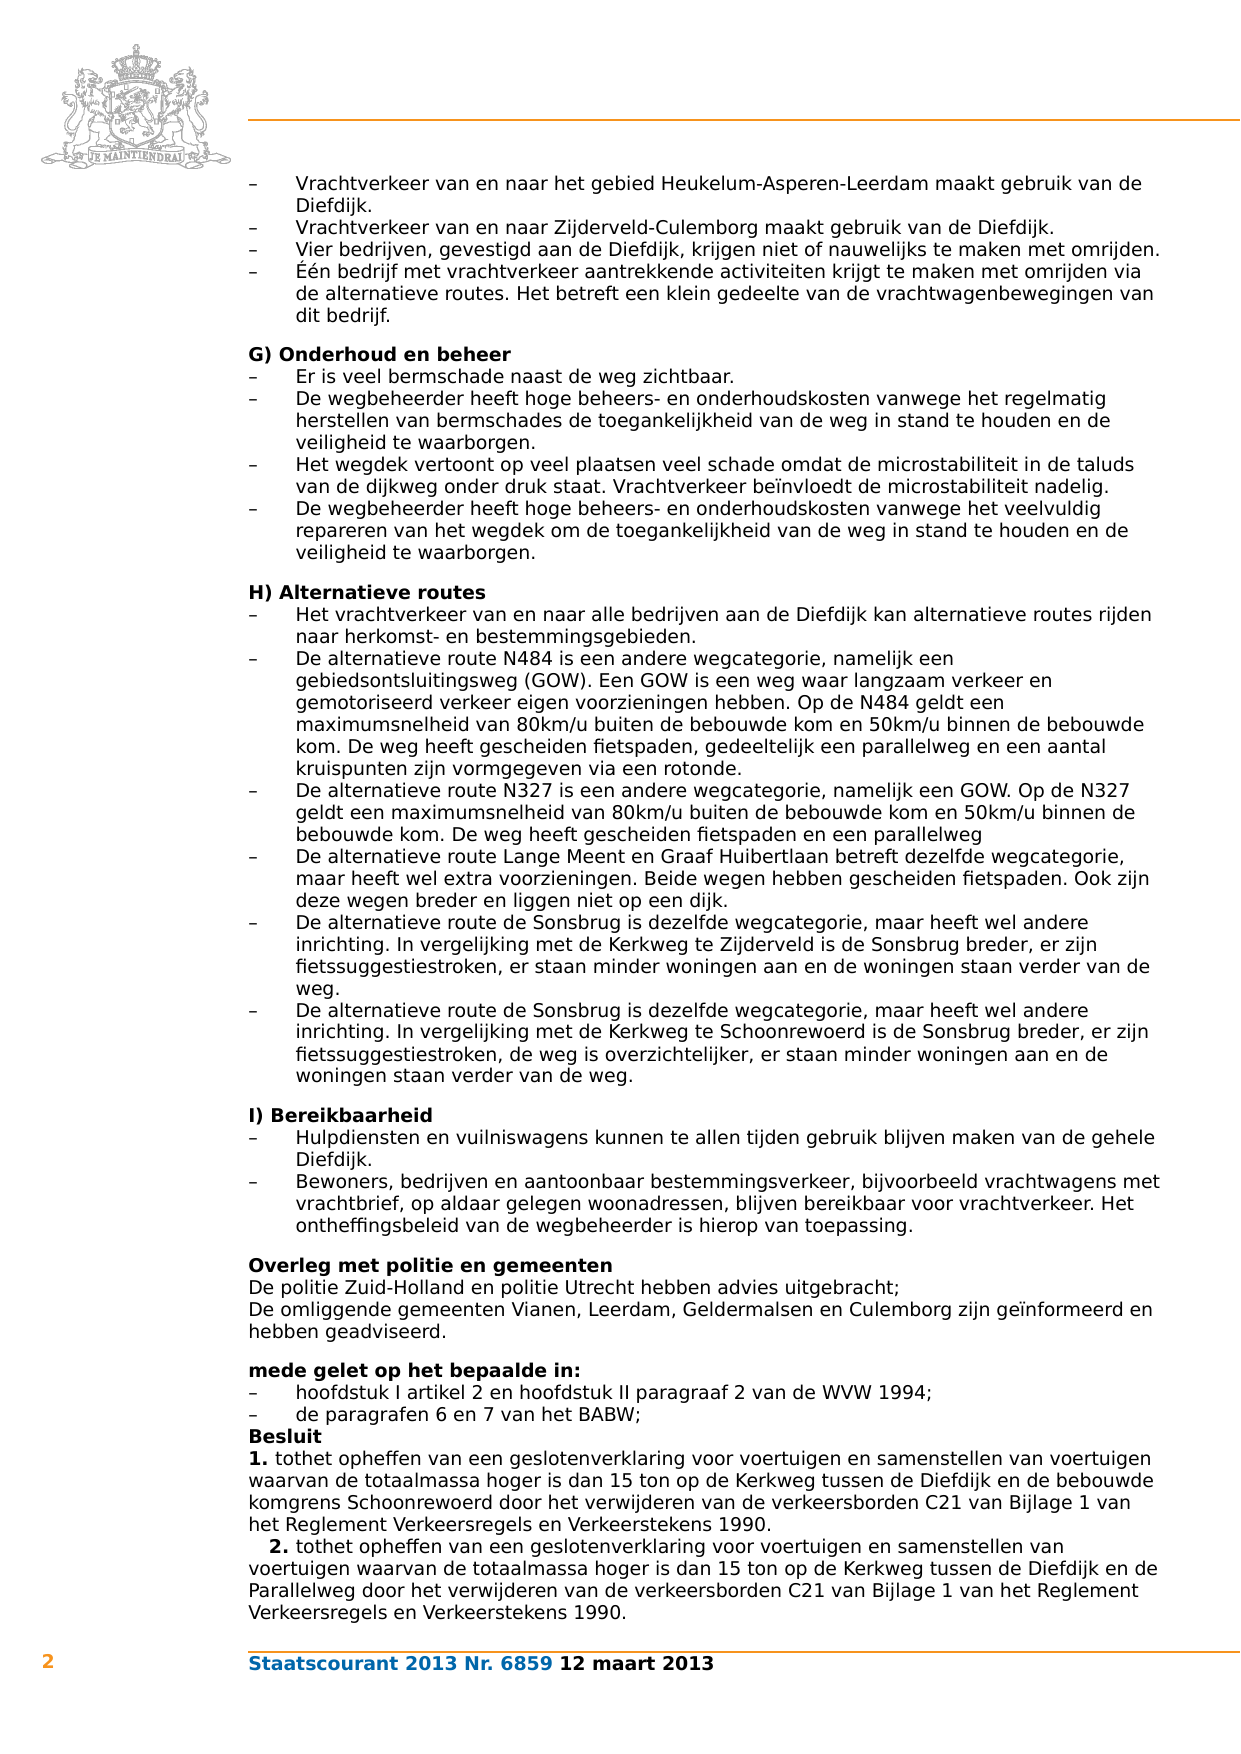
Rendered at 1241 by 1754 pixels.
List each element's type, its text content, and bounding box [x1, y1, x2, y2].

list Vier bedrijven, gevestigd aan de Diefdijk, krijgen niet of nauwelijks te maken met omrijden. [248, 239, 1163, 261]
text 1. tothet opheffen van een geslotenverklaring voor voertuigen en samenstellen van voertuigen waarvan de totaalmassa hoger is dan 15 ton op de Kerkweg tussen de Diefdijk en de bebouwde komgrens Schoonrewoerd door het verwijderen van de verkeersborden C21 van Bijlage 1 van het Reglement Verkeersregels en Verkeerstekens 1990. [248, 1448, 1163, 1536]
list Er is veel bermschade naast de weg zichtbaar. [248, 366, 1163, 388]
subtitle mede gelet op het bepaalde in: [248, 1360, 1163, 1382]
list Bewoners, bedrijven en aantoonbaar bestemmingsverkeer, bijvoorbeeld vrachtwagens met vrachtbrief, op aldaar gelegen woonadressen, blijven bereikbaar voor vrachtverkeer. Het ontheffingsbeleid van de wegbeheerder is hierop van toepassing. [248, 1171, 1163, 1237]
list De alternatieve route Lange Meent en Graaf Huibertlaan betreft dezelfde wegcategorie, maar heeft wel extra voorzieningen. Beide wegen hebben gescheiden fietspaden. Ook zijn deze wegen breder en liggen niet op een dijk. [248, 846, 1163, 912]
subtitle Overleg met politie en gemeenten [248, 1255, 1163, 1277]
list Één bedrijf met vrachtverkeer aantrekkende activiteiten krijgt te maken met omrijden via de alternatieve routes. Het betreft een klein gedeelte van de vrachtwagenbewegingen van dit bedrijf. [248, 261, 1163, 327]
list Het vrachtverkeer van en naar alle bedrijven aan de Diefdijk kan alternatieve routes rijden naar herkomst- en bestemmingsgebieden. [248, 604, 1163, 648]
list De wegbeheerder heeft hoge beheers- en onderhoudskosten vanwege het regelmatig herstellen van bermschades de toegankelijkheid van de weg in stand te houden en de veiligheid te waarborgen. [248, 388, 1163, 454]
list Vrachtverkeer van en naar het gebied Heukelum-Asperen-Leerdam maakt gebruik van de Diefdijk. [248, 173, 1163, 217]
text De omliggende gemeenten Vianen, Leerdam, Geldermalsen en Culemborg zijn geïnformeerd en hebben geadviseerd. [248, 1299, 1163, 1343]
list De alternatieve route de Sonsbrug is dezelfde wegcategorie, maar heeft wel andere inrichting. In vergelijking met de Kerkweg te Schoonrewoerd is de Sonsbrug breder, er zijn fietssuggestiestroken, de weg is overzichtelijker, er staan minder woningen aan en de woningen staan verder van de weg. [248, 999, 1163, 1087]
list De wegbeheerder heeft hoge beheers- en onderhoudskosten vanwege het veelvuldig repareren van het wegdek om de toegankelijkheid van de weg in stand te houden en de veiligheid te waarborgen. [248, 498, 1163, 564]
list De alternatieve route N327 is een andere wegcategorie, namelijk een GOW. Op de N327 geldt een maximumsnelheid van 80km/u buiten de bebouwde kom en 50km/u binnen de bebouwde kom. De weg heeft gescheiden fietspaden en een parallelweg [248, 780, 1163, 846]
subtitle H) Alternatieve routes [248, 582, 1163, 604]
picture [41, 44, 231, 169]
text 2. tothet opheffen van een geslotenverklaring voor voertuigen en samenstellen van voertuigen waarvan de totaalmassa hoger is dan 15 ton op de Kerkweg tussen de Diefdijk en de Parallelweg door het verwijderen van de verkeersborden C21 van Bijlage 1 van het Reglement Verkeersregels en Verkeerstekens 1990. [248, 1536, 1163, 1624]
list De alternatieve route de Sonsbrug is dezelfde wegcategorie, maar heeft wel andere inrichting. In vergelijking met de Kerkweg te Zijderveld is de Sonsbrug breder, er zijn fietssuggestiestroken, er staan minder woningen aan en de woningen staan verder van de weg. [248, 912, 1163, 999]
subtitle I) Bereikbaarheid [248, 1105, 1163, 1127]
list de paragrafen 6 en 7 van het BABW; [248, 1404, 1163, 1426]
text De politie Zuid-Holland en politie Utrecht hebben advies uitgebracht; [248, 1277, 1163, 1299]
subtitle G) Onderhoud en beheer [248, 344, 1163, 366]
list De alternatieve route N484 is een andere wegcategorie, namelijk een gebiedsontsluitingsweg (GOW). Een GOW is een weg waar langzaam verkeer en gemotoriseerd verkeer eigen voorzieningen hebben. Op de N484 geldt een maximumsnelheid van 80km/u buiten de bebouwde kom en 50km/u binnen de bebouwde kom. De weg heeft gescheiden fietspaden, gedeeltelijk een parallelweg en een aantal kruispunten zijn vormgegeven via een rotonde. [248, 648, 1163, 780]
list Het wegdek vertoont op veel plaatsen veel schade omdat de microstabiliteit in de taluds van de dijkweg onder druk staat. Vrachtverkeer beïnvloedt de microstabiliteit nadelig. [248, 454, 1163, 498]
list Vrachtverkeer van en naar Zijderveld-Culemborg maakt gebruik van de Diefdijk. [248, 217, 1163, 239]
list hoofdstuk I artikel 2 en hoofdstuk II paragraaf 2 van de WVW 1994; [248, 1382, 1163, 1404]
text Besluit [248, 1426, 1163, 1448]
list Hulpdiensten en vuilniswagens kunnen te allen tijden gebruik blijven maken van de gehele Diefdijk. [248, 1127, 1163, 1171]
